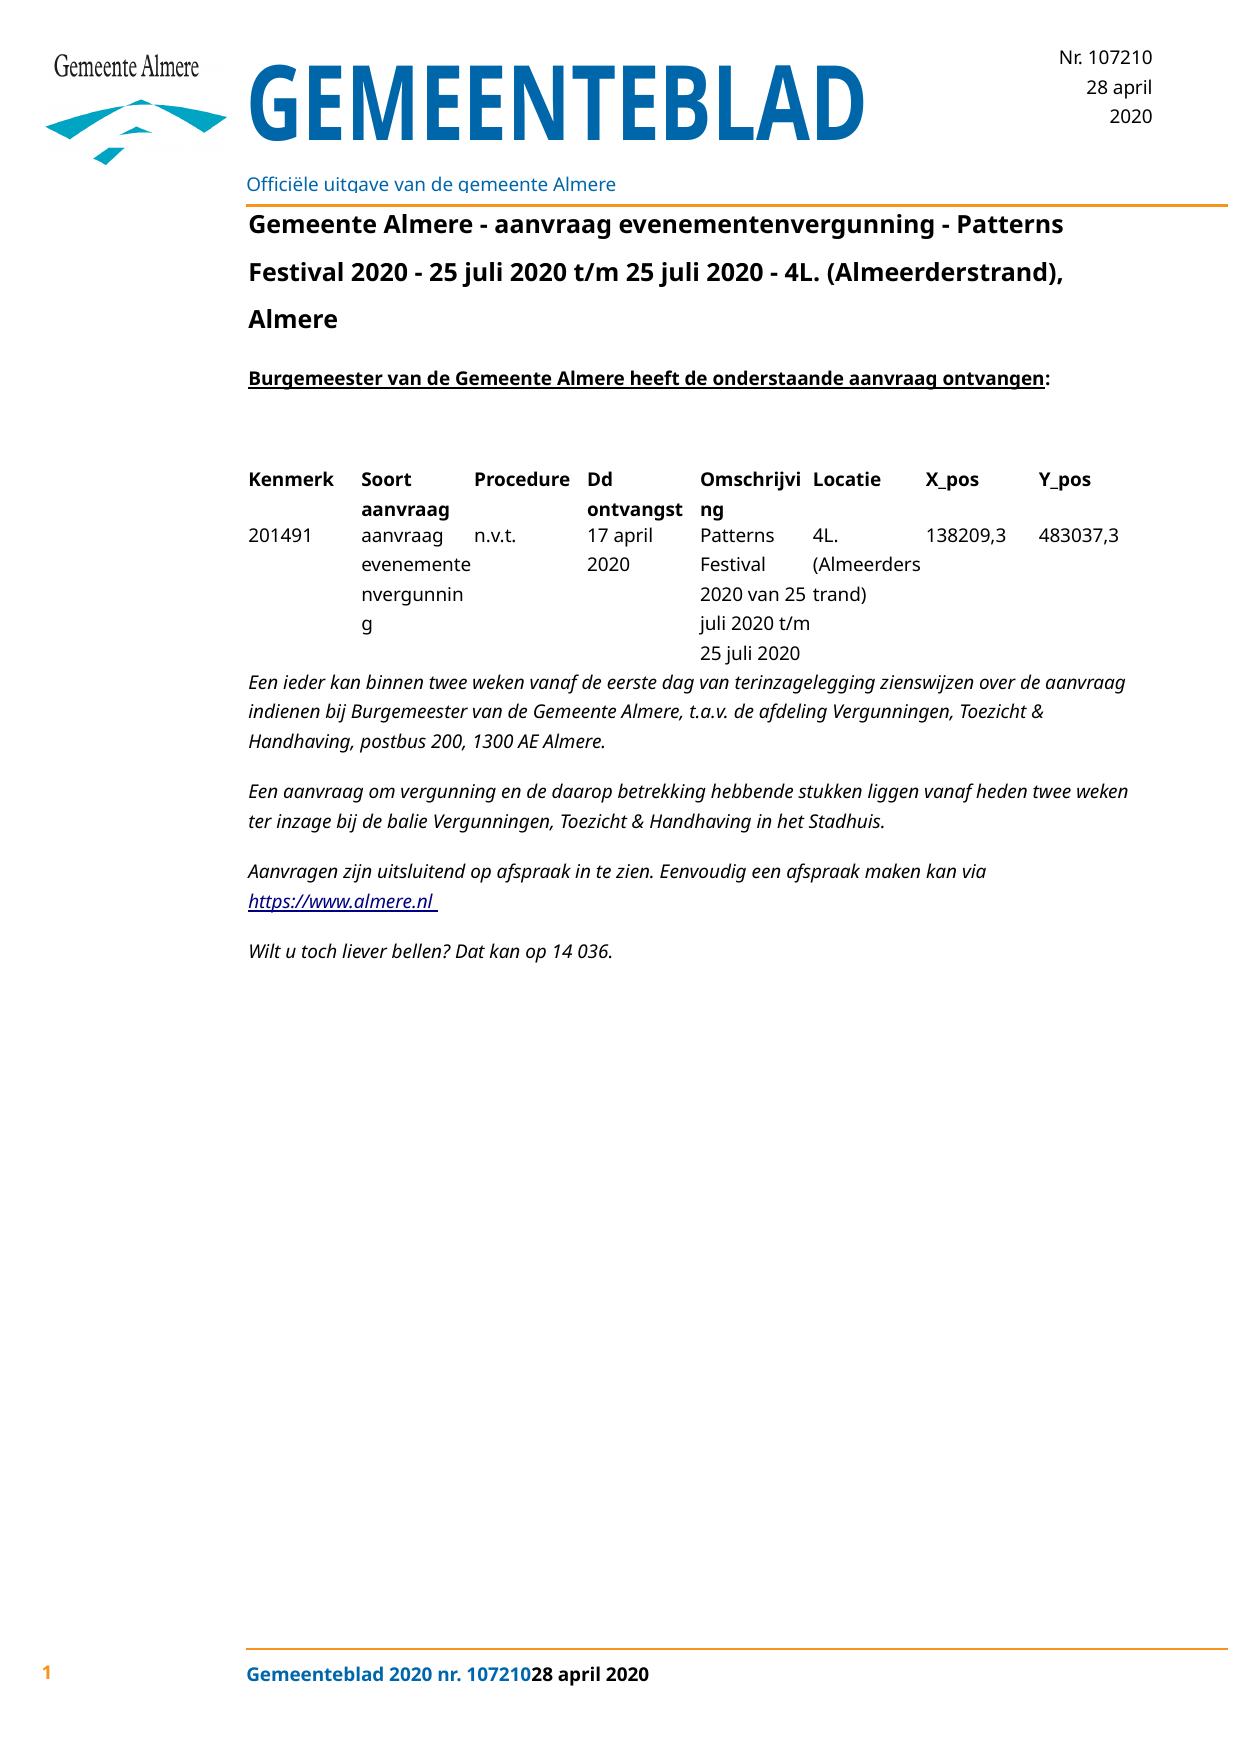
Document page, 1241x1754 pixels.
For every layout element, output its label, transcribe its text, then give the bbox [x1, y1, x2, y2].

table_cell Patterns Festival 2020 van 25 juli 2020 t/m 25 juli 2020 [700, 522, 813, 666]
table_header Y_pos [1039, 466, 1152, 522]
text Gemeente Almere - aanvraag evenementenvergunning - Patterns Festival 2020 - 25 juli 2020 t/m 25 juli 2020 - 4L. (Almeerderstrand), Almere [248, 207, 1152, 336]
table_cell 483037,3 [1039, 522, 1152, 666]
table_header Locatie [813, 466, 926, 522]
picture [41, 47, 231, 172]
table_cell n.v.t. [474, 522, 587, 666]
table_header Procedure [474, 466, 587, 522]
table_cell aanvraag evenementenvergunning [361, 522, 474, 666]
text Aanvragen zijn uitsluitend op afspraak in te zien. Eenvoudig een afspraak maken kan via https://www.almere.nl [248, 859, 1152, 914]
table_header Omschrijving [700, 466, 813, 522]
table_cell 138209,3 [926, 522, 1038, 666]
table_cell 17 april 2020 [587, 522, 700, 666]
table_header X_pos [926, 466, 1038, 522]
text Een ieder kan binnen twee weken vanaf de eerste dag van terinzagelegging zienswijzen over de aanvraag indienen bij Burgemeester van de Gemeente Almere, t.a.v. de afdeling Vergunningen, Toezicht & Handhaving, postbus 200, 1300 AE Almere. [248, 669, 1152, 754]
table_header Dd ontvangst [587, 466, 700, 522]
text Een aanvraag om vergunning en de daarop betrekking hebbende stukken liggen vanaf heden twee weken ter inzage bij de balie Vergunningen, Toezicht & Handhaving in het Stadhuis. [248, 779, 1152, 834]
table_cell 201491 [248, 522, 361, 666]
table_cell 4L. (Almeerderstrand) [813, 522, 926, 666]
table_header Kenmerk [248, 466, 361, 522]
text Burgemeester van de Gemeente Almere heeft de onderstaande aanvraag ontvangen: [248, 366, 1152, 391]
text Wilt u toch liever bellen? Dat kan op 14 036. [248, 939, 1152, 964]
table_header Soort aanvraag [361, 466, 474, 522]
